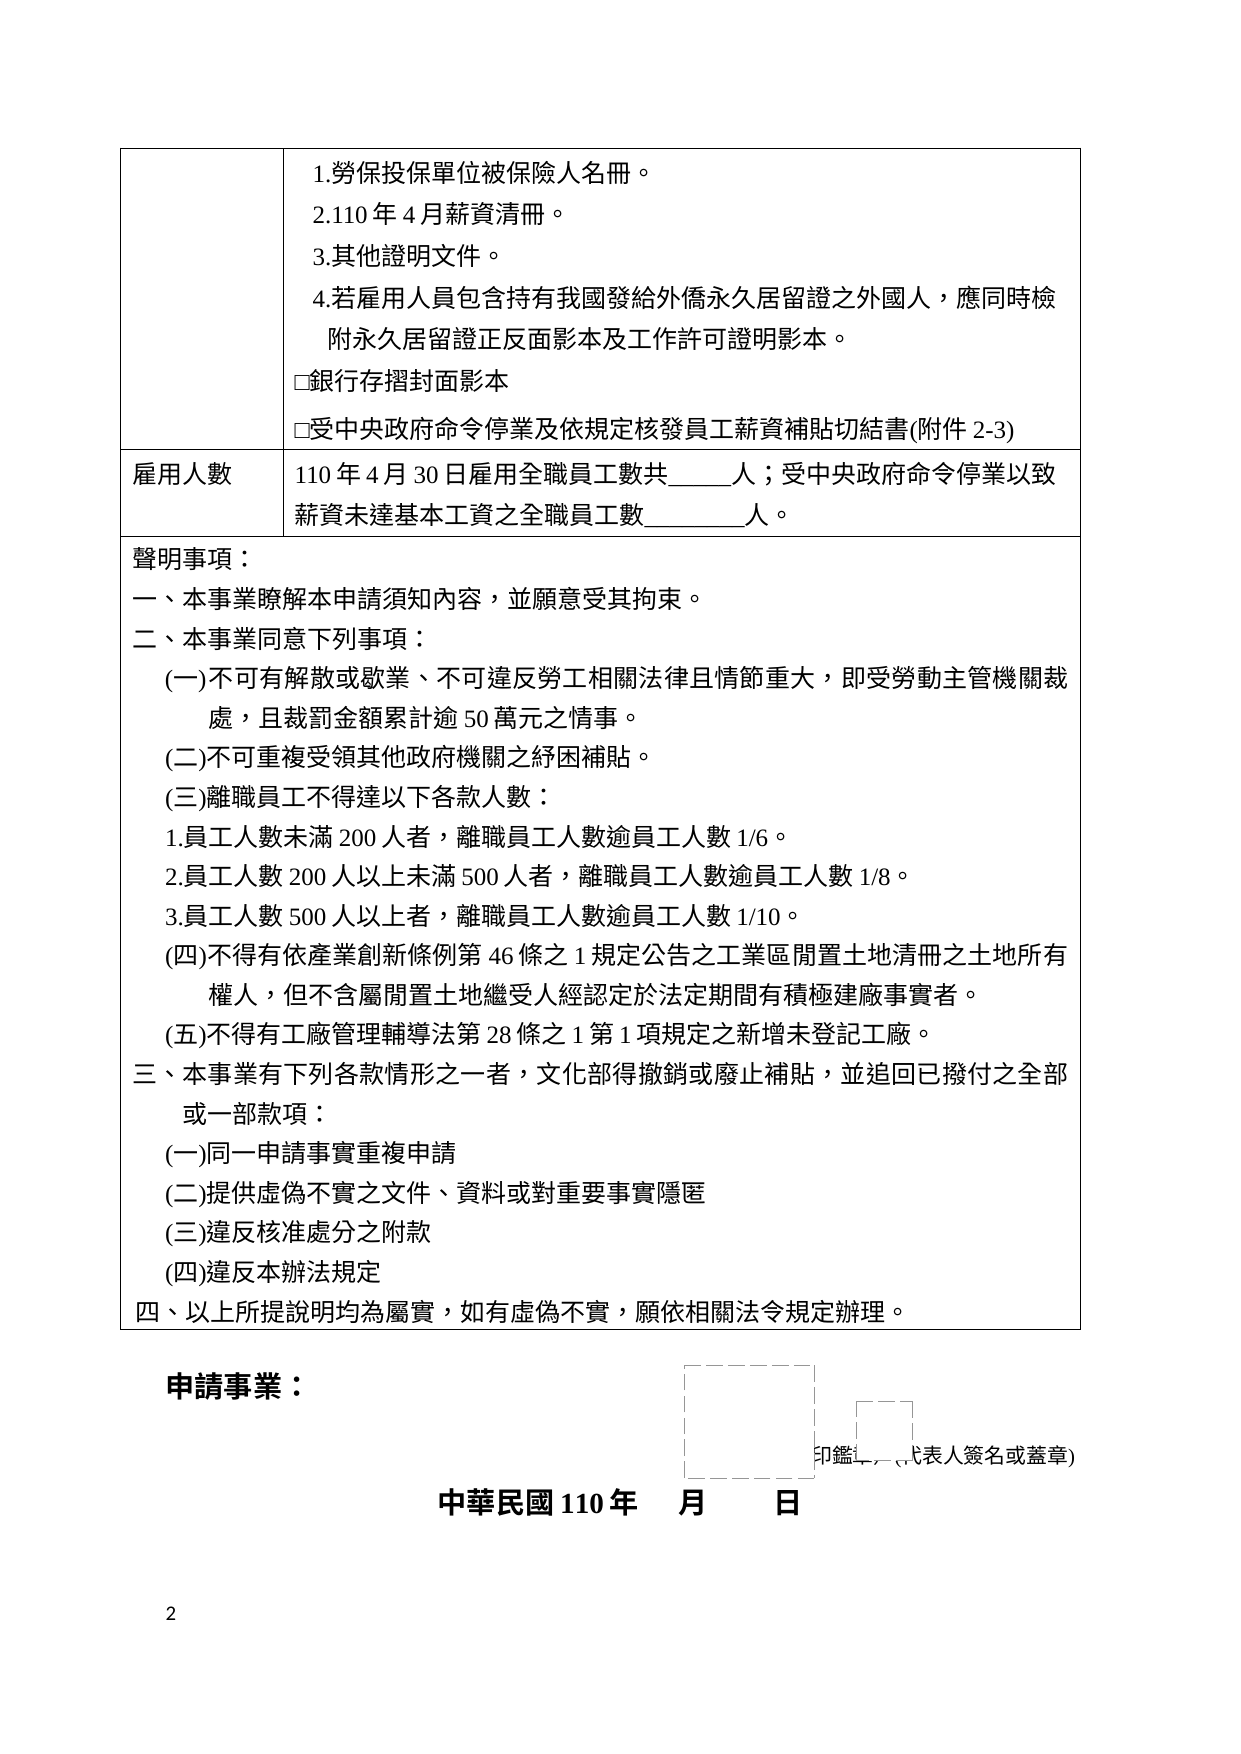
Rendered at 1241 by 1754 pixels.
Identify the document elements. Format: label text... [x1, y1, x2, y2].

text （請蓋事業印鑑章）(代表人簽名或蓋章) [815, 1439, 1075, 1469]
text 中華民國110年 月 日 [165, 1479, 1075, 1522]
table_cell 聲明事項： 一、本事業瞭解本申請須知內容，並願意受其拘束。 二、本事業同意下列事項： (一) 不可有解散或歇業、不可違反勞工相關法律且情節重大，即受勞動主管機關裁處，且裁罰金額累計逾50萬元之情事。 (二)不可重複受領其他政府機關之紓困補貼。 (三)離職員工不得達以下各款人數： 1.員工人數未滿200人者，離職員工人數逾員工人數1/6。 2.員工人數200人以上未滿500人者，離職員工人數逾員工人數1/8。 3.員工人數500人以上者，離職員工人數逾員工人數1/10。 (四)不得有依產業創新條例第46條之1規定公告之工業區閒置土地清冊之土地所有權人，但不含屬閒置土地繼受人經認定於法定期間有積極建廠事實者。 (五)不得有工廠管理輔導法第28條之1第1項規定之新增未登記工廠。 三、本事業有下列各款情形之一者，文化部得撤銷或廢止補貼，並追回已撥付之全部或一部款項： (一)同一申請事實重複申請 (二)提供虛偽不實之文件、資料或對重要事實隱匿 (三)違反核准處分之附款 (四)違反本辦法規定 四、以上所提說明均為屬實，如有虛偽不實，願依相關法令規定辦理。 [121, 537, 1080, 1329]
table_cell [121, 149, 283, 449]
table_cell 110年4月30日雇用全職員工數共_____人；受中央政府命令停業以致薪資未達基本工資之全職員工數________人。 [284, 450, 1080, 536]
text 申請事業： [165, 1363, 1075, 1406]
table_cell 1.勞保投保單位被保險人名冊。 2.110年4月薪資清冊。 3.其他證明文件。 4.若雇用人員包含持有我國發給外僑永久居留證之外國人，應同時檢附永久居留證正反面影本及工作許可證明影本。 □銀行存摺封面影本 □受中央政府命令停業及依規定核發員工薪資補貼切結書(附件2-3) [284, 149, 1080, 449]
table_cell 雇用人數 [121, 450, 283, 536]
text （請蓋事業印鑑章）(代表人簽名或蓋章) [165, 1439, 684, 1469]
